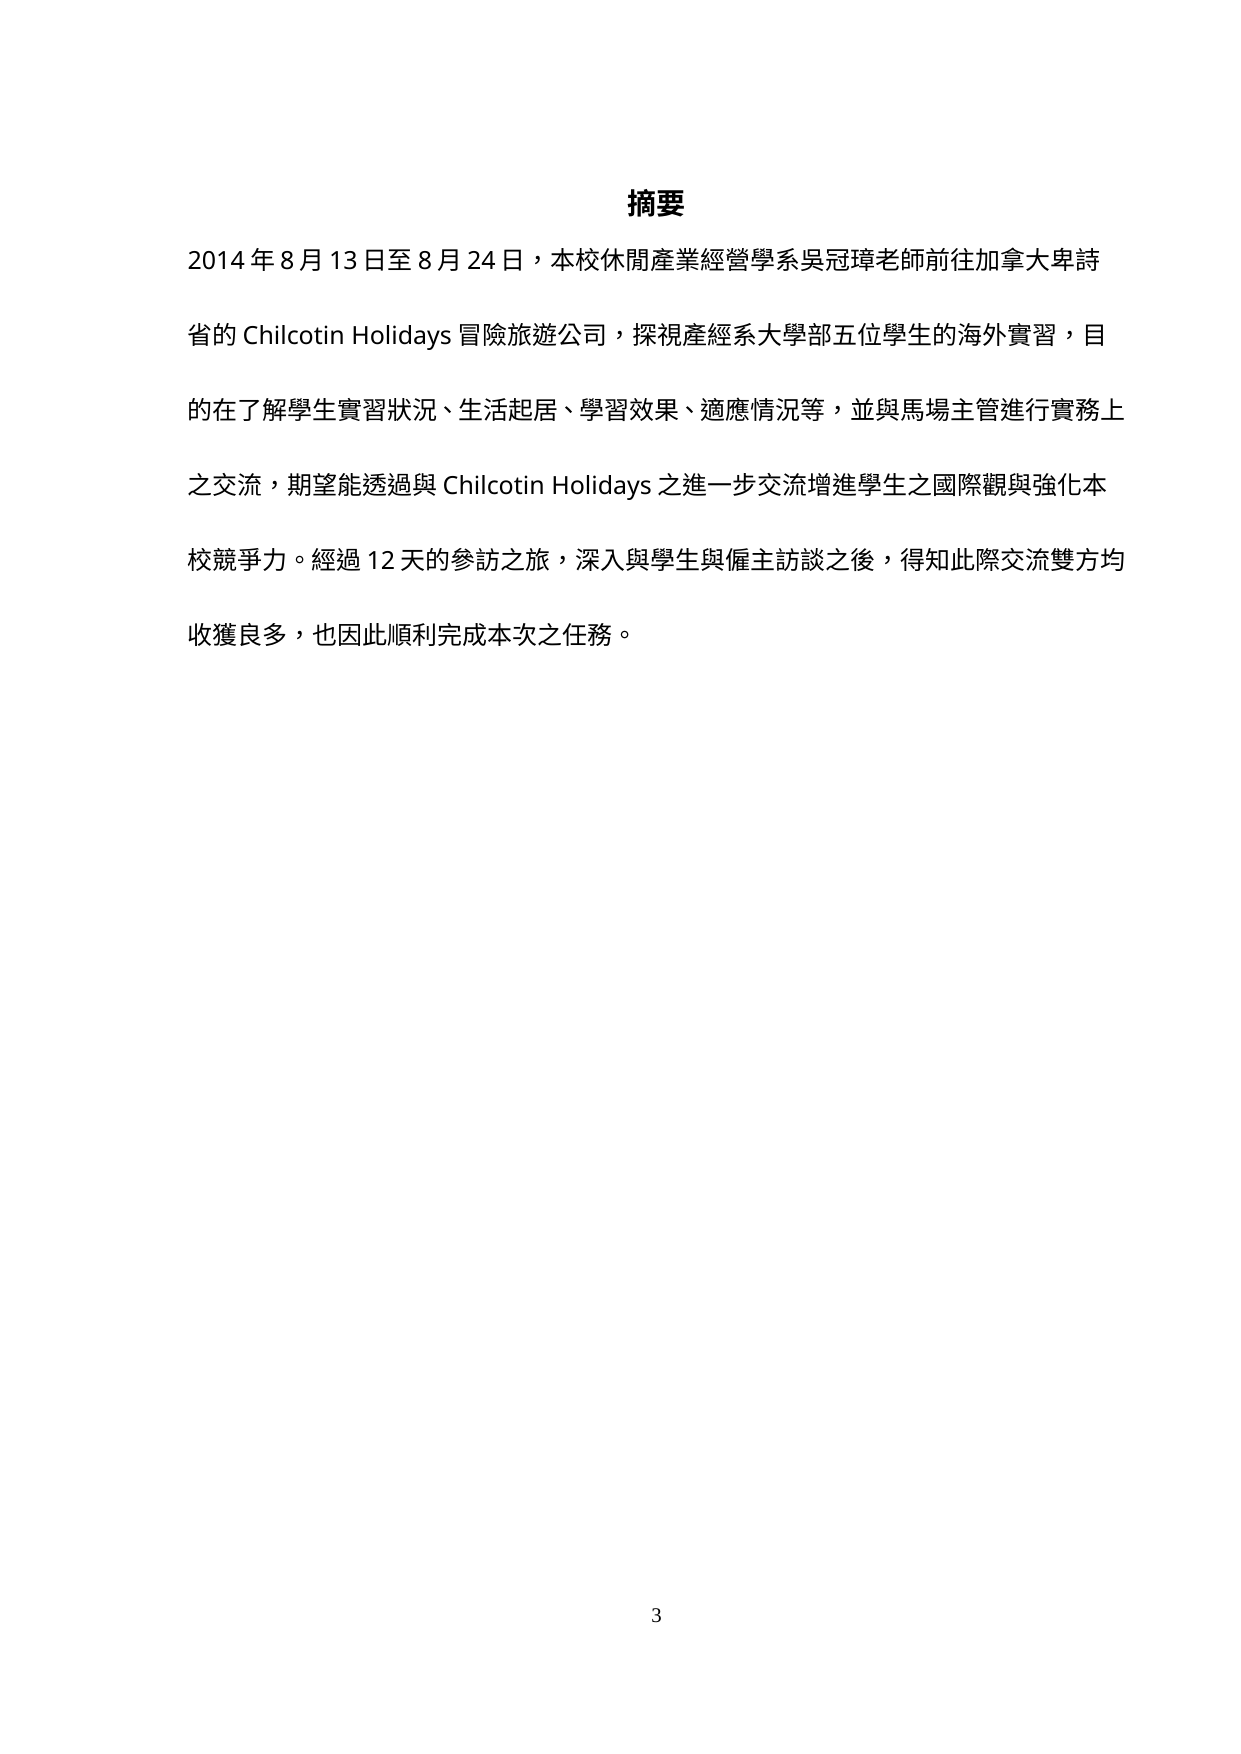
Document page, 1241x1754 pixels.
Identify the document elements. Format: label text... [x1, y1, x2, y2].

text 摘要 [187, 164, 1125, 239]
text 2014年8月13日至8月24日，本校休閒產業經營學系吳冠璋老師前往加拿大卑詩省的Chilcotin Holidays冒險旅遊公司，探視產經系大學部五位學生的海外實習，目的在了解學生實習狀況、生活起居、學習效果、適應情況等，並與馬場主管進行實務上之交流，期望能透過與Chilcotin Holidays之進一步交流增進學生之國際觀與強化本校競爭力。經過12天的參訪之旅，深入與學生與僱主訪談之後，得知此際交流雙方均收獲良多，也因此順利完成本次之任務。 [187, 239, 1125, 652]
